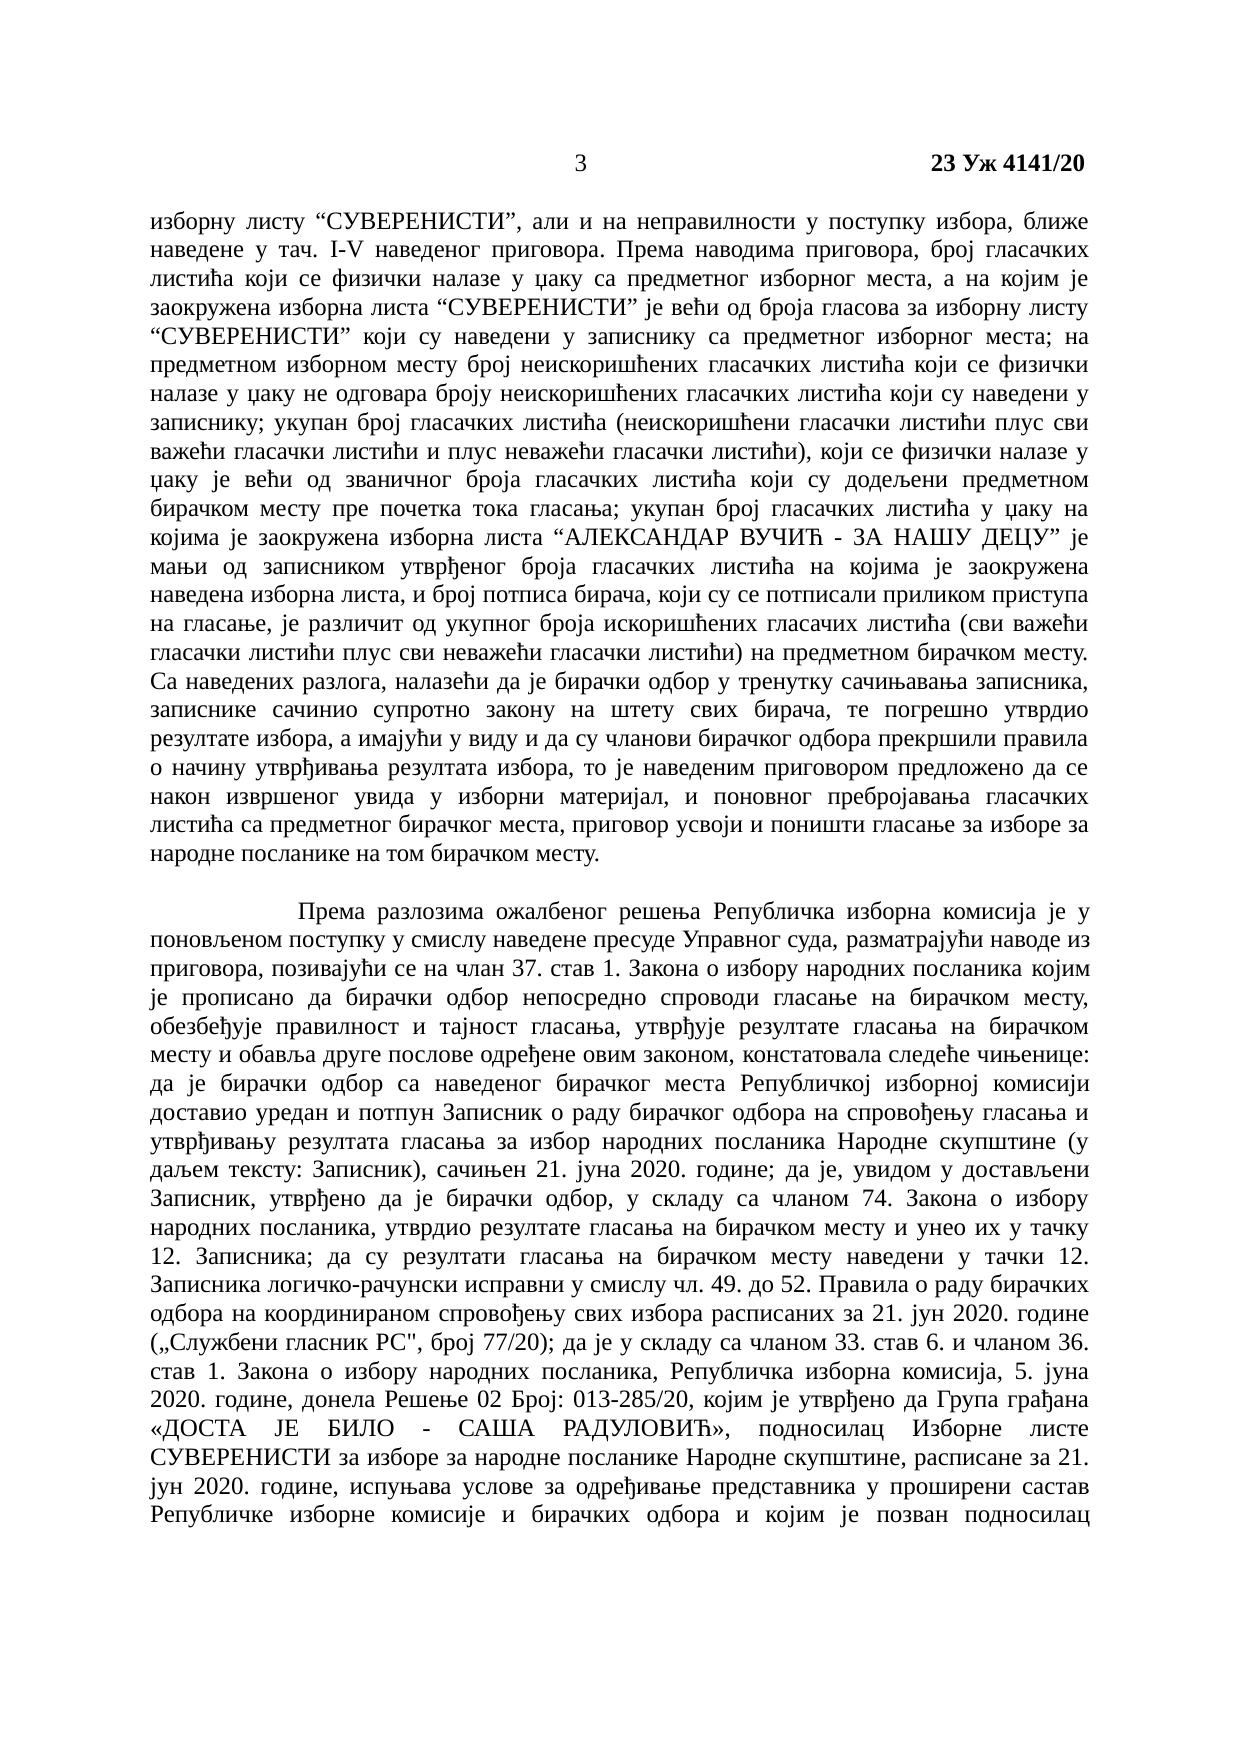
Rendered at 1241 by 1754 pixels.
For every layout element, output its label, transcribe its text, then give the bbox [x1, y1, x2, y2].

text изборну листу “СУВЕРЕНИСТИ”, али и на неправилности у поступку избора, ближе наведене у тач. I-V наведеног приговора. Према наводима приговора, број гласачких листића који се физички налазе у џаку са предметног изборног места, а на којим је заокружена изборна листа “СУВЕРЕНИСТИ” је већи од броја гласова за изборну листу “СУВЕРЕНИСТИ” који су наведени у записнику са предметног изборног места; на предметном изборном месту број неискоришћених гласачких листића који се физички налазе у џаку не одговара броју неискоришћених гласачких листића који су наведени у записнику; укупан број гласачких листића (неискоришћени гласачки листићи плус сви важећи гласачки листићи и плус неважећи гласачки листићи), који се физички налазе у џаку је већи од званичног броја гласачких листића који су додељени предметном бирачком месту пре почетка тока гласања; укупан број гласачких листића у џаку на којима је заокружена изборна листа “АЛЕКСАНДАР ВУЧИЋ - ЗА НАШУ ДЕЦУ” је мањи од записником утврђеног броја гласачких листића на којима је заокружена наведена изборна листа, и број потписа бирача, који су се потписали приликом приступа на гласање, је различит од укупног броја искоришћених гласачих листића (сви важећи гласачки листићи плус сви неважећи гласачки листићи) на предметном бирачком месту. Са наведених разлога, налазећи да је бирачки одбор у тренутку сачињавања записника, записнике сачинио супротно закону на штету свих бирача, те погрешно утврдио резултате избора, а имајући у виду и да су чланови бирачког одбора прекршили правила о начину утврђивања резултата избора, то је наведеним приговором предложено да се након извршеног увида у изборни материјал, и поновног пребројавања гласачких листића са предметног бирачког места, приговор усвоји и поништи гласање за изборе за народне посланике на том бирачком месту. [150, 206, 1090, 867]
text Према разлозима ожалбеног решења Републичка изборна комисија је у поновљеном поступку у смислу наведене пресуде Управног суда, разматрајући наводе из приговора, позивајући се на члан 37. став 1. Закона о избору народних посланика којим је прописано да бирачки одбор непосредно спроводи гласање на бирачком месту, обезбеђује правилност и тајност гласања, утврђује резултате гласања на бирачком месту и обавља друге послове одређене овим законом, констатовала следеће чињенице: да је бирачки одбор са наведеног бирачког места Републичкој изборној комисији доставио уредан и потпун Записник о раду бирачког одбора на спровођењу гласања и утврђивању резултата гласања за избор народних посланика Народне скупштине (у даљем тексту: Записник), сачињен 21. јуна 2020. године; да је, увидом у достављени Записник, утврђено да је бирачки одбор, у складу са чланом 74. Закона о избору народних посланика, утврдио резултате гласања на бирачком месту и унео их у тачку 12. Записника; да су резултати гласања на бирачком месту наведени у тачки 12. Записника логичко-рачунски исправни у смислу чл. 49. до 52. Правила о раду бирачких одбора на координираном спровођењу свих избора расписаних за 21. јун 2020. године („Службени гласник РС", број 77/20); да је у складу са чланом 33. став 6. и чланом 36. став 1. Закона о избору народних посланика, Републичка изборна комисија, 5. јуна 2020. године, донела Решење 02 Број: 013-285/20, којим је утврђено да Група грађана «ДОСТА ЈЕ БИЛО - САША РАДУЛОВИЋ», подносилац Изборне листе СУВЕРЕНИСТИ за изборе за народне посланике Народне скупштине, расписане за 21. јун 2020. године, испуњава услове за одређивање представника у проширени састав Републичке изборне комисије и бирачких одбора и којим је позван подносилац [150, 896, 1090, 1528]
